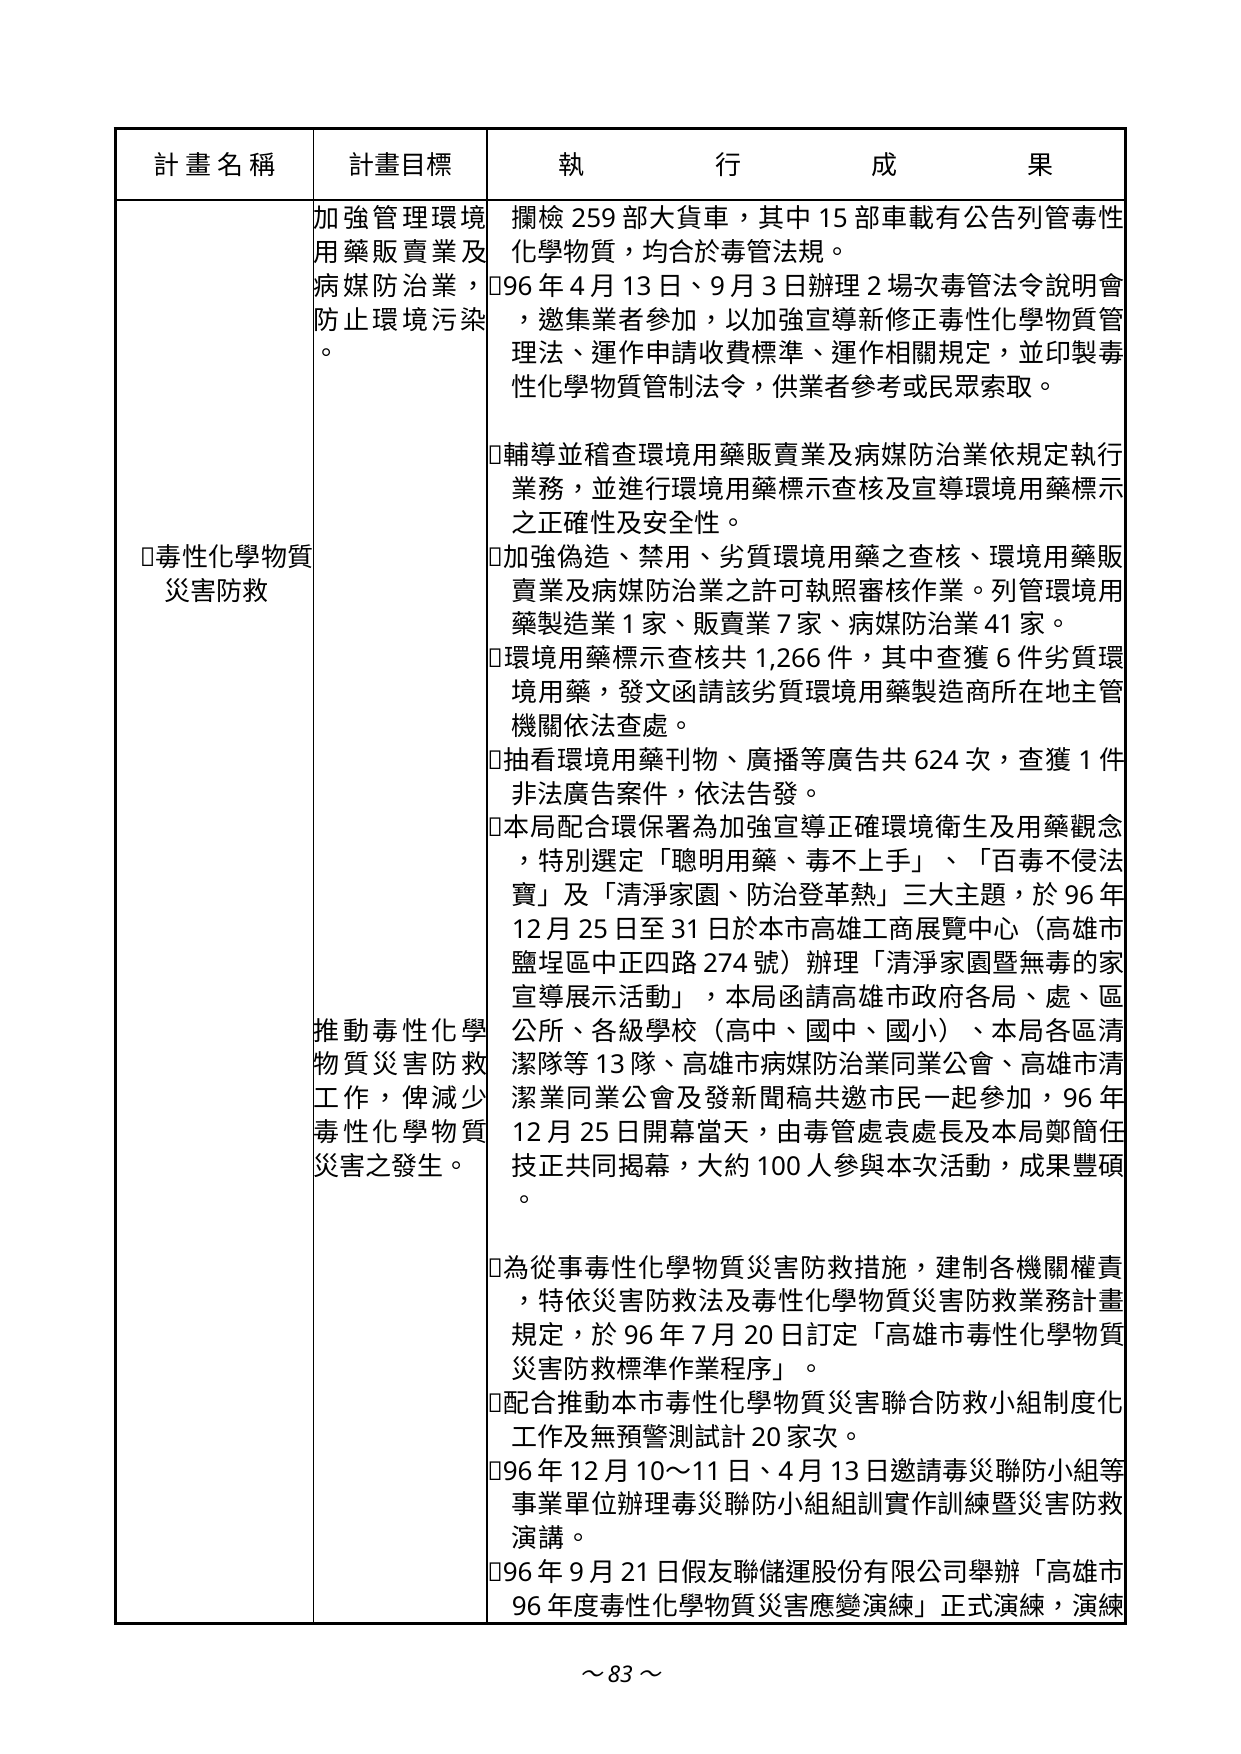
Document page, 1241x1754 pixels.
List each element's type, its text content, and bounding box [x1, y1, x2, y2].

table_header 計畫目標 [314, 130, 486, 199]
table_cell 毒性化學物質災害防救 [117, 201, 313, 1622]
table_header 執 行 成 果 [488, 130, 1124, 199]
table_cell 攔檢259部大貨車，其中15部車載有公告列管毒性化學物質，均合於毒管法規。 96年4月13日、9月3日辦理2場次毒管法令說明會，邀集業者參加，以加強宣導新修正毒性化學物質管理法、運作申請收費標準、運作相關規定，並印製毒性化學物質管制法令，供業者參考或民眾索取。 輔導並稽查環境用藥販賣業及病媒防治業依規定執行業務，並進行環境用藥標示查核及宣導環境用藥標示之正確性及安全性。 加強偽造、禁用、劣質環境用藥之查核、環境用藥販賣業及病媒防治業之許可執照審核作業。列管環境用藥製造業1家、販賣業7家、病媒防治業41家。 環境用藥標示查核共1,266件，其中查獲6件劣質環境用藥，發文函請該劣質環境用藥製造商所在地主管機關依法查處。 抽看環境用藥刊物、廣播等廣告共624次，查獲1件非法廣告案件，依法告發。 本局配合環保署為加強宣導正確環境衛生及用藥觀念，特別選定「聰明用藥、毒不上手」、「百毒不侵法寶」及「清淨家園、防治登革熱」三大主題，於96年12月25日至31日於本市高雄工商展覽中心（高雄市鹽埕區中正四路274號）辦理「清淨家園暨無毒的家宣導展示活動」，本局函請高雄市政府各局、處、區公所、各級學校（高中、國中、國小）、本局各區清潔隊等13隊、高雄市病媒防治業同業公會、高雄市清潔業同業公會及發新聞稿共邀市民一起參加，96年12月25日開幕當天，由毒管處袁處長及本局鄭簡任技正共同揭幕，大約100人參與本次活動，成果豐碩。 為從事毒性化學物質災害防救措施，建制各機關權責，特依災害防救法及毒性化學物質災害防救業務計畫規定，於96年7月20日訂定「高雄市毒性化學物質災害防救標準作業程序」。 配合推動本市毒性化學物質災害聯合防救小組制度化工作及無預警測試計20家次。 96年12月10～11日、4月13日邀請毒災聯防小組等事業單位辦理毒災聯防小組組訓實作訓練暨災害防救演講。 96年9月21日假友聯儲運股份有限公司舉辦「高雄市96年度毒性化學物質災害應變演練」正式演練，演練 [488, 201, 1124, 1622]
table_cell 加強管理環境用藥販賣業及病媒防治業，防止環境污染。 推動毒性化學物質災害防救工作，俾減少毒性化學物質災害之發生。 [314, 201, 486, 1622]
table_header 計 畫 名 稱 [117, 130, 313, 199]
